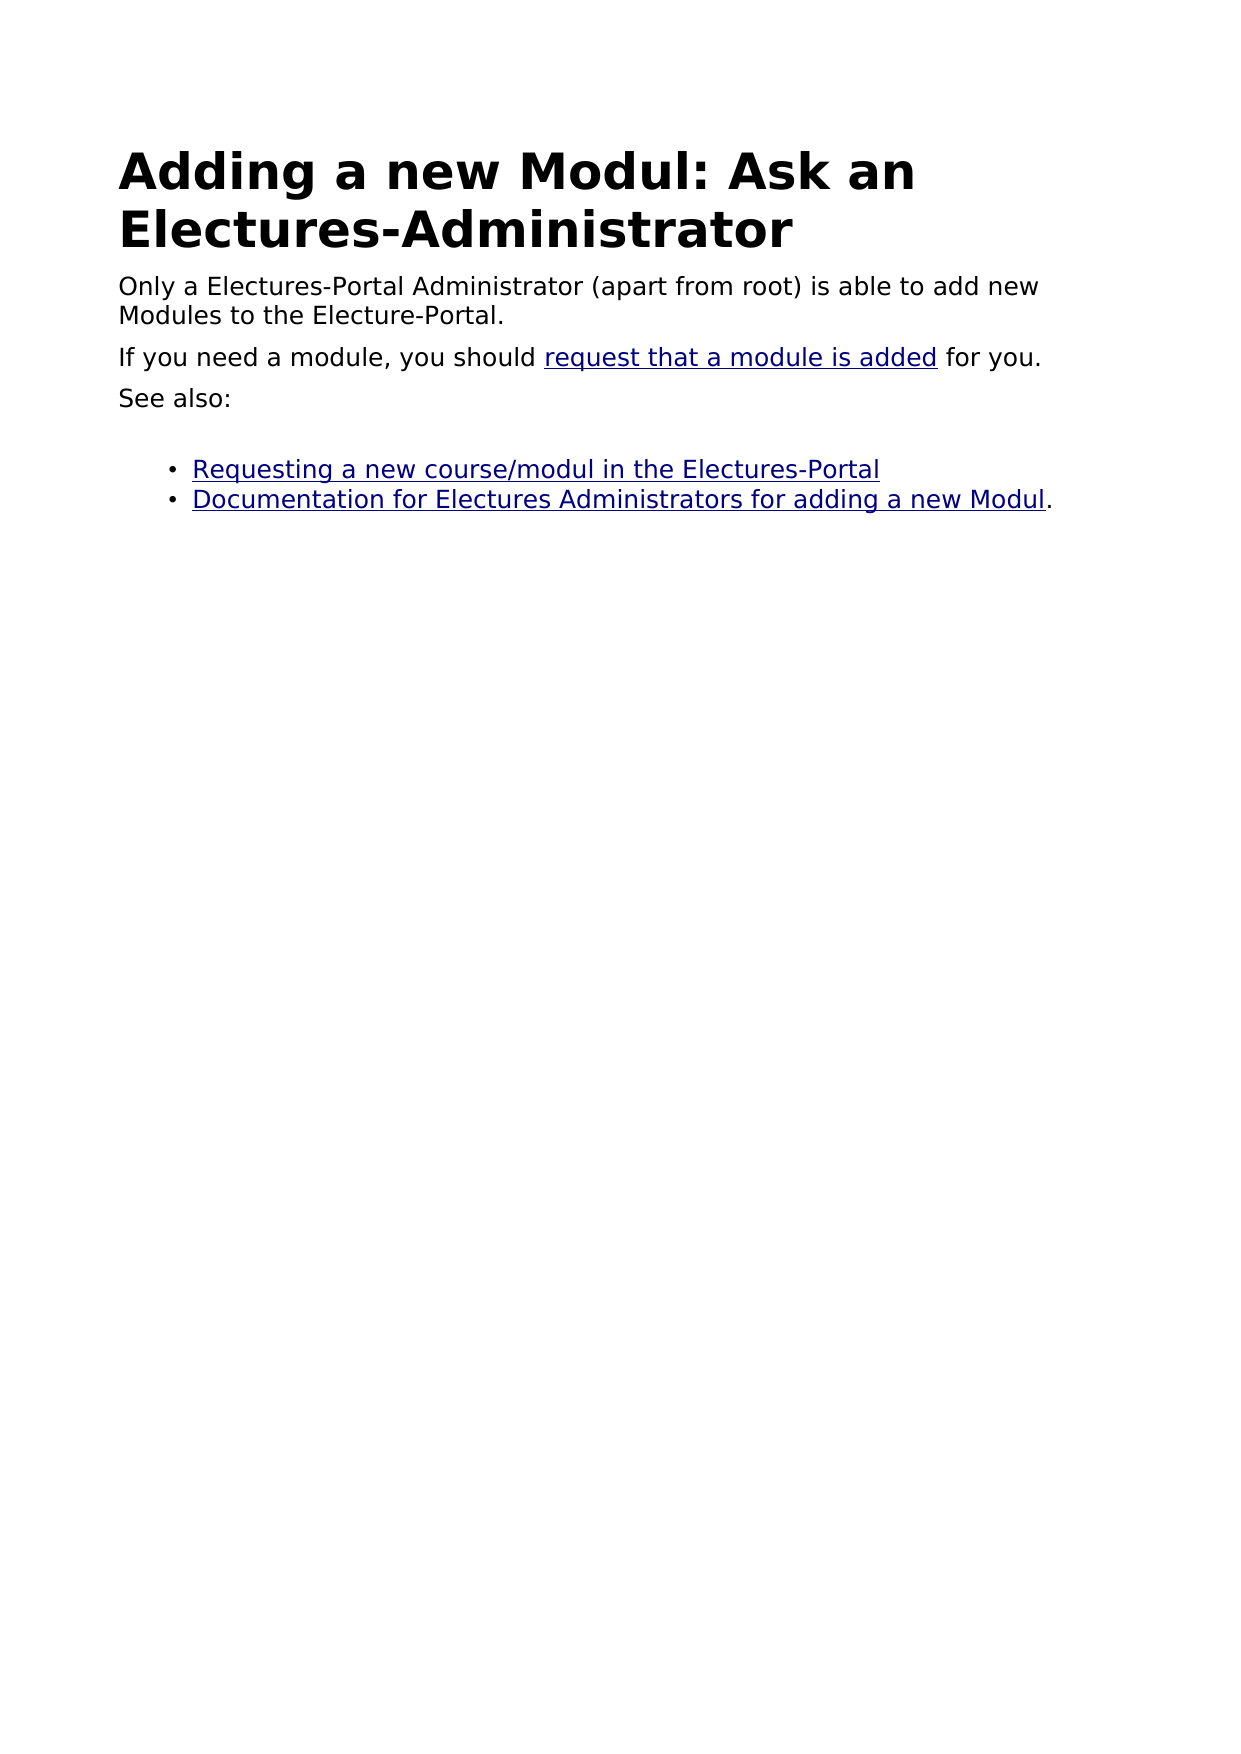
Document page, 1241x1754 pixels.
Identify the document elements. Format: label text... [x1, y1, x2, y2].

text If you need a module, you should request that a module is added for you. [118, 343, 1122, 372]
text Only a Electures-Portal Administrator (apart from root) is able to add new Modules to the Electure-Portal. [118, 272, 1122, 330]
subtitle Adding a new Modul: Ask an Electures-Administrator [118, 143, 1122, 259]
list Documentation for Electures Administrators for adding a new Modul. [177, 485, 1122, 514]
text See also: [118, 384, 1122, 414]
list Requesting a new course/modul in the Electures-Portal [177, 456, 1122, 485]
